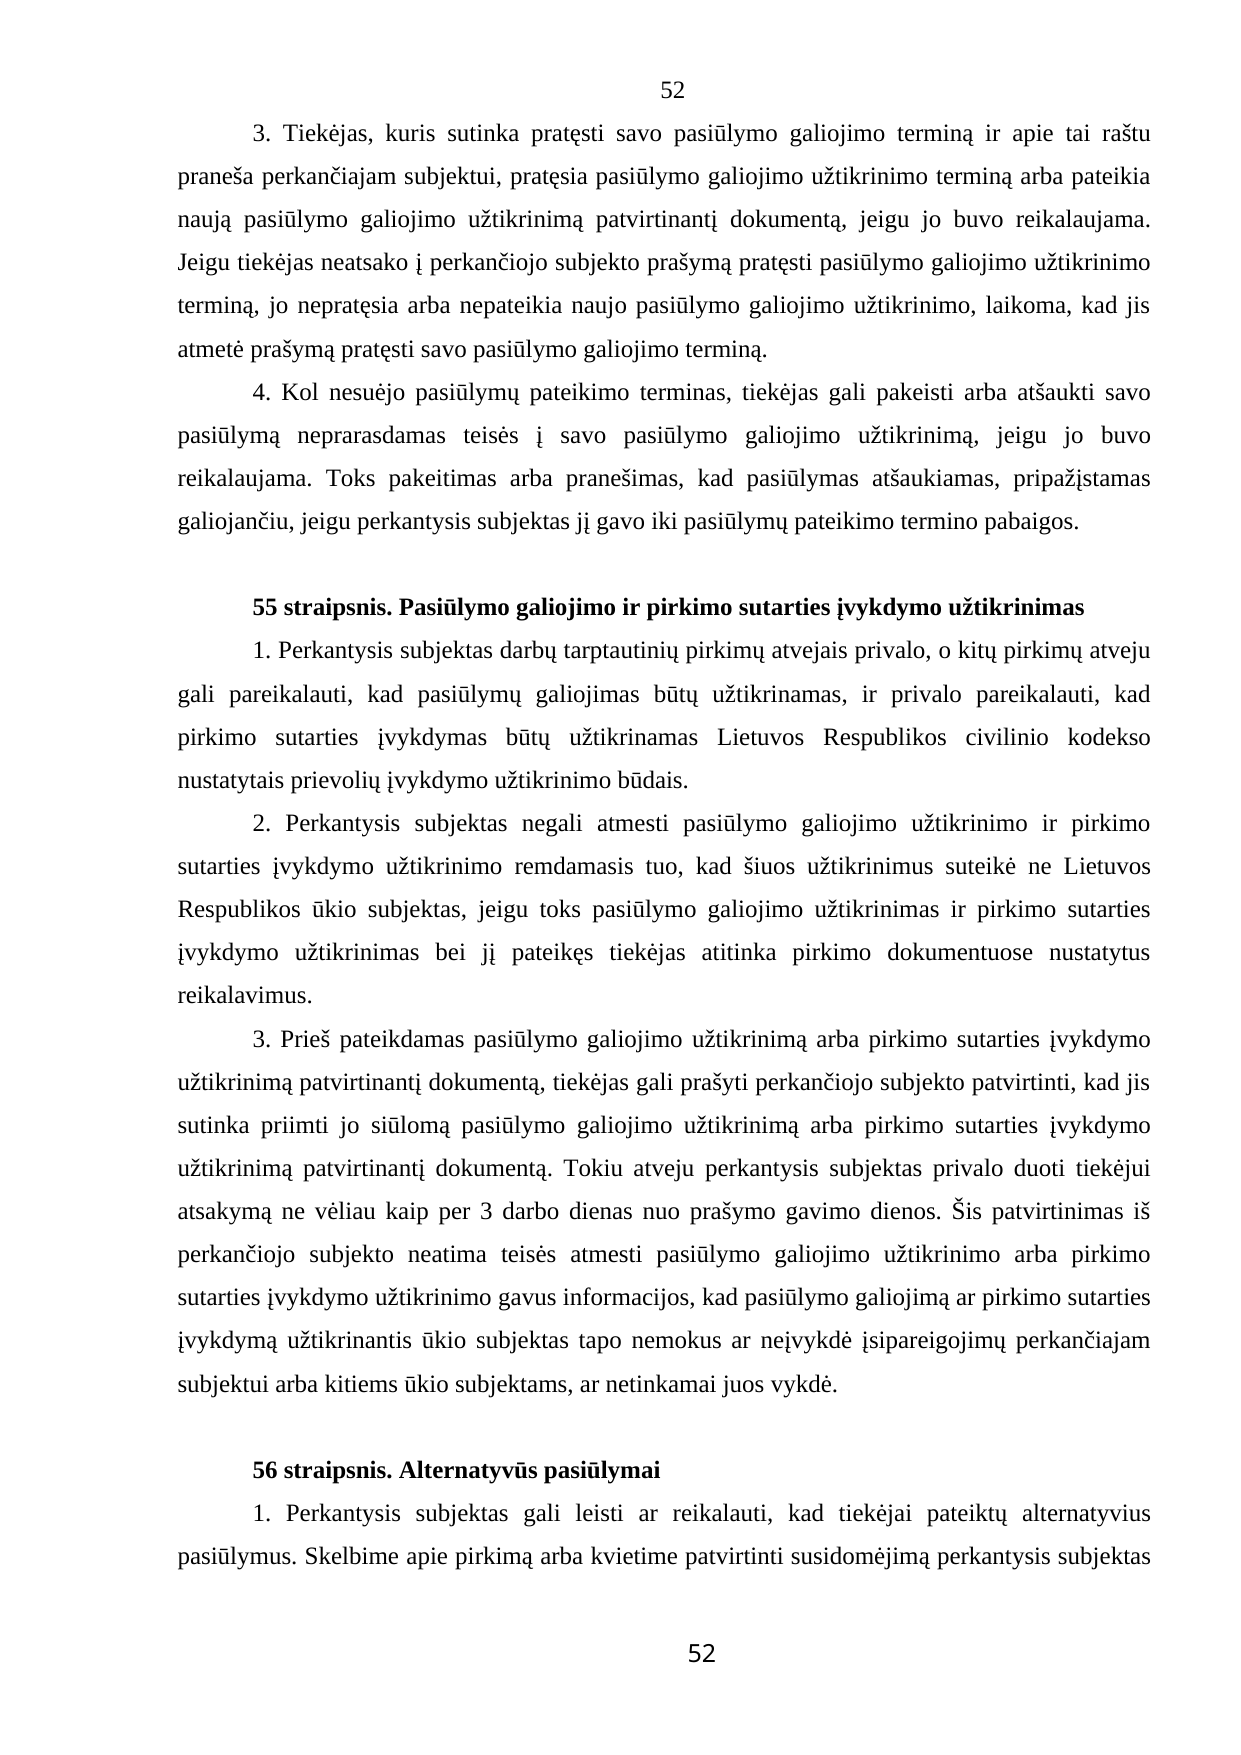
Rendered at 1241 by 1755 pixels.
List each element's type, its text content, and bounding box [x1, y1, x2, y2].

text 3. Tiekėjas, kuris sutinka pratęsti savo pasiūlymo galiojimo terminą ir apie tai raštu praneša perkančiajam subjektui, pratęsia pasiūlymo galiojimo užtikrinimo terminą arba pateikia naują pasiūlymo galiojimo užtikrinimą patvirtinantį dokumentą, jeigu jo buvo reikalaujama. Jeigu tiekėjas neatsako į perkančiojo subjekto prašymą pratęsti pasiūlymo galiojimo užtikrinimo terminą, jo nepratęsia arba nepateikia naujo pasiūlymo galiojimo užtikrinimo, laikoma, kad jis atmetė prašymą pratęsti savo pasiūlymo galiojimo terminą. [177, 118, 1152, 362]
text 56 straipsnis. Alternatyvūs pasiūlymai [177, 1455, 1152, 1484]
text 1. Perkantysis subjektas gali leisti ar reikalauti, kad tiekėjai pateiktų alternatyvius pasiūlymus. Skelbime apie pirkimą arba kvietime patvirtinti susidomėjimą perkantysis subjektas [177, 1498, 1152, 1570]
text 2. Perkantysis subjektas negali atmesti pasiūlymo galiojimo užtikrinimo ir pirkimo sutarties įvykdymo užtikrinimo remdamasis tuo, kad šiuos užtikrinimus suteikė ne Lietuvos Respublikos ūkio subjektas, jeigu toks pasiūlymo galiojimo užtikrinimas ir pirkimo sutarties įvykdymo užtikrinimas bei jį pateikęs tiekėjas atitinka pirkimo dokumentuose nustatytus reikalavimus. [177, 808, 1152, 1009]
text 55 straipsnis. Pasiūlymo galiojimo ir pirkimo sutarties įvykdymo užtikrinimas [177, 592, 1152, 621]
text 3. Prieš pateikdamas pasiūlymo galiojimo užtikrinimą arba pirkimo sutarties įvykdymo užtikrinimą patvirtinantį dokumentą, tiekėjas gali prašyti perkančiojo subjekto patvirtinti, kad jis sutinka priimti jo siūlomą pasiūlymo galiojimo užtikrinimą arba pirkimo sutarties įvykdymo užtikrinimą patvirtinantį dokumentą. Tokiu atveju perkantysis subjektas privalo duoti tiekėjui atsakymą ne vėliau kaip per 3 darbo dienas nuo prašymo gavimo dienos. Šis patvirtinimas iš perkančiojo subjekto neatima teisės atmesti pasiūlymo galiojimo užtikrinimo arba pirkimo sutarties įvykdymo užtikrinimo gavus informacijos, kad pasiūlymo galiojimą ar pirkimo sutarties įvykdymą užtikrinantis ūkio subjektas tapo nemokus ar neįvykdė įsipareigojimų perkančiajam subjektui arba kitiems ūkio subjektams, ar netinkamai juos vykdė. [177, 1024, 1152, 1397]
text 4. Kol nesuėjo pasiūlymų pateikimo terminas, tiekėjas gali pakeisti arba atšaukti savo pasiūlymą neprarasdamas teisės į savo pasiūlymo galiojimo užtikrinimą, jeigu jo buvo reikalaujama. Toks pakeitimas arba pranešimas, kad pasiūlymas atšaukiamas, pripažįstamas galiojančiu, jeigu perkantysis subjektas jį gavo iki pasiūlymų pateikimo termino pabaigos. [177, 377, 1152, 535]
subtitle 1. Perkantysis subjektas darbų tarptautinių pirkimų atvejais privalo, o kitų pirkimų atveju gali pareikalauti, kad pasiūlymų galiojimas būtų užtikrinamas, ir privalo pareikalauti, kad pirkimo sutarties įvykdymas būtų užtikrinamas Lietuvos Respublikos civilinio kodekso nustatytais prievolių įvykdymo užtikrinimo būdais. [177, 636, 1152, 794]
